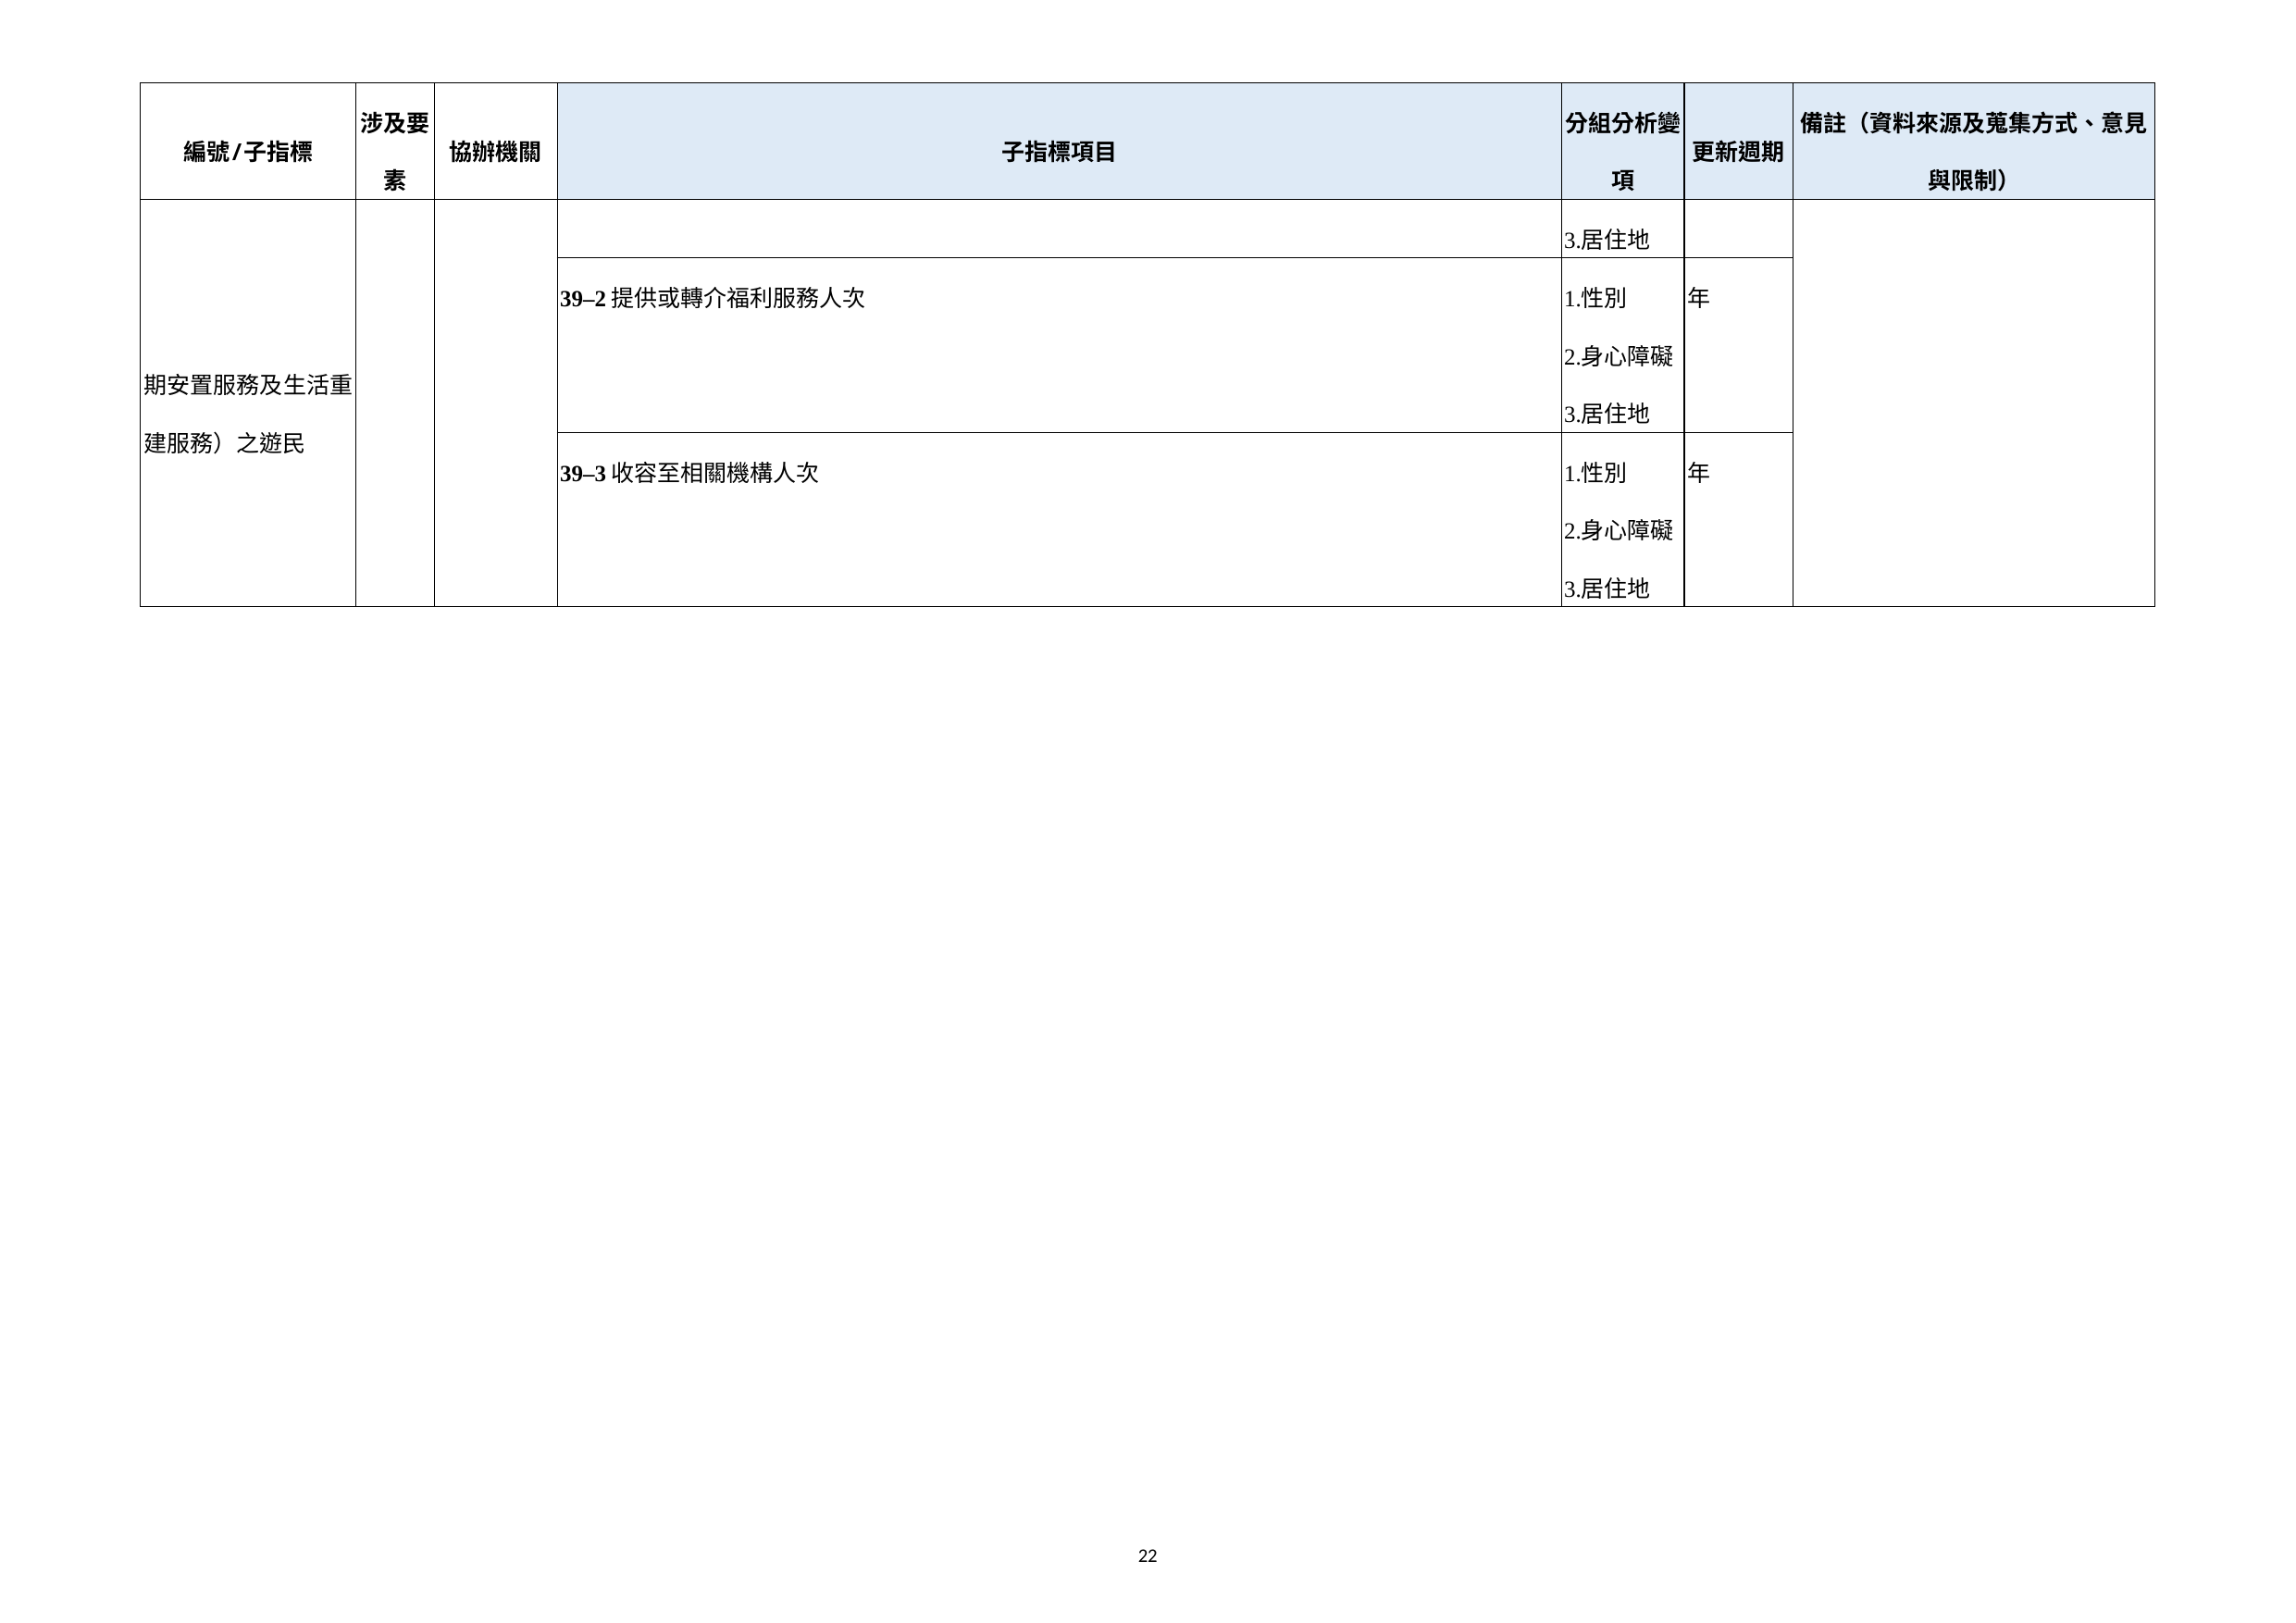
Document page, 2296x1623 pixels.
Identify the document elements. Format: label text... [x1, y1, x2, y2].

table_header 更新週期 [1685, 83, 1793, 199]
table_header 編號/子指標 [141, 83, 355, 199]
table_cell [558, 200, 1561, 257]
table_cell 年 [1685, 258, 1793, 432]
table_cell 期安置服務及生活重建服務）之遊民 [141, 200, 355, 606]
table_header 子指標項目 [558, 83, 1561, 199]
table_cell 3.居住地 [1562, 200, 1683, 257]
table_header 分組分析變項 [1562, 83, 1683, 199]
table_cell 年 [1685, 433, 1793, 606]
table_cell 39–3收容至相關機構人次 [558, 433, 1561, 606]
table_cell 1.性別 2.身心障礙 3.居住地 [1562, 433, 1683, 606]
table_cell [435, 200, 557, 606]
table_header 備註（資料來源及蒐集方式、意見與限制） [1793, 83, 2154, 199]
table_cell [356, 200, 434, 606]
table_cell [1685, 200, 1793, 257]
table_header 涉及要素 [356, 83, 434, 199]
table_header 協辦機關 [435, 83, 557, 199]
table_cell [1793, 200, 2154, 606]
table_cell 39–2提供或轉介福利服務人次 [558, 258, 1561, 432]
table_cell 1.性別 2.身心障礙 3.居住地 [1562, 258, 1683, 432]
